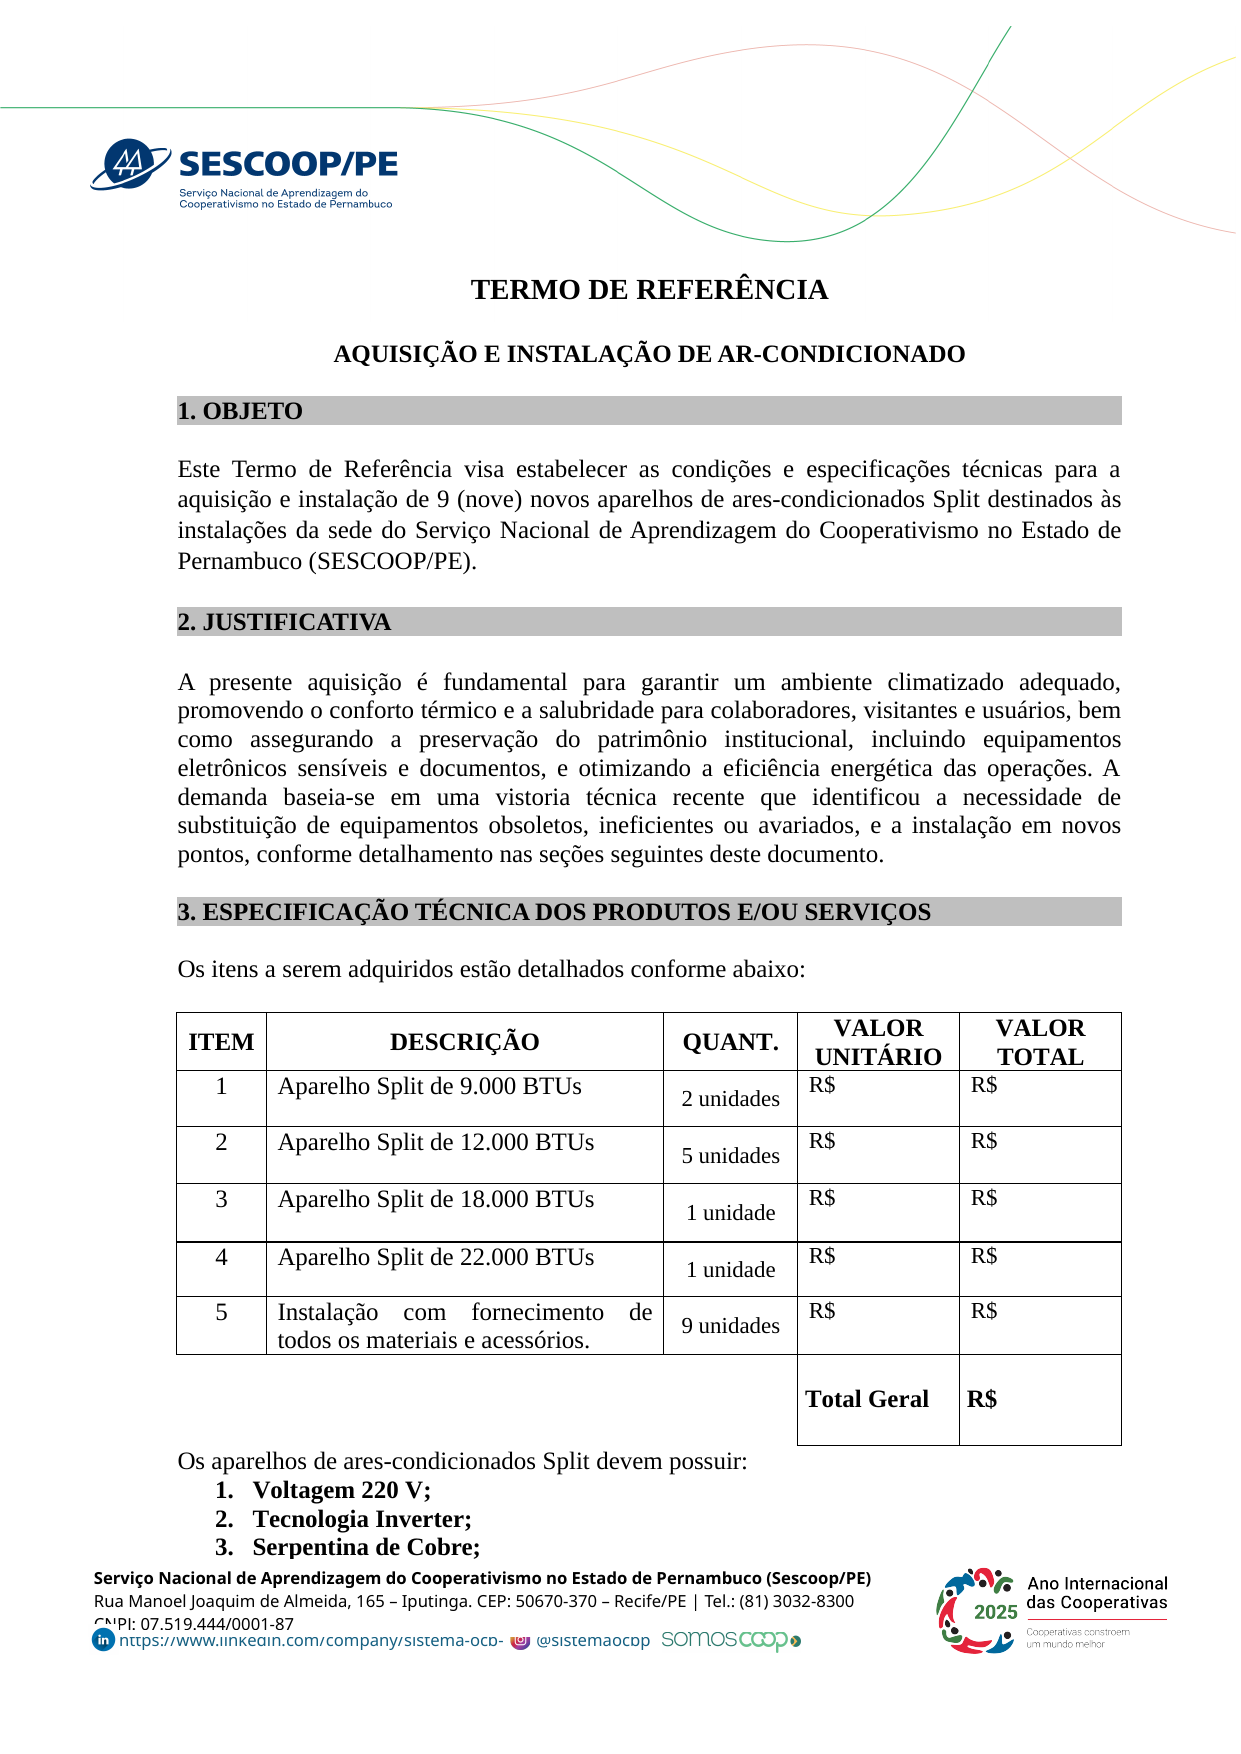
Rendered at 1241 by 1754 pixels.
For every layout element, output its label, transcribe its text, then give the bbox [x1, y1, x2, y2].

table_cell [266, 1355, 664, 1445]
text 2. JUSTIFICATIVA [177, 607, 1122, 636]
list Tecnologia Inverter; [215, 1504, 1122, 1532]
table_cell 5 [177, 1297, 266, 1354]
table_cell R$ [798, 1127, 959, 1183]
table_cell Aparelho Split de 22.000 BTUs [267, 1243, 663, 1296]
text 3. ESPECIFICAÇÃO TÉCNICA DOS PRODUTOS E/OU SERVIÇOS [177, 897, 1122, 926]
list Voltagem 220 V; [215, 1475, 1122, 1504]
table_cell Aparelho Split de 18.000 BTUs [267, 1184, 663, 1241]
table_cell 4 [177, 1243, 266, 1296]
table_cell 1 [177, 1071, 266, 1126]
table_header VALOR TOTAL [960, 1013, 1121, 1070]
text A presente aquisição é fundamental para garantir um ambiente climatizado adequado, promovendo o conforto térmico e a salubridade para colaboradores, visitantes e usuários, bem como assegurando a preservação do patrimônio institucional, incluindo equipamentos eletrônicos sensíveis e documentos, e otimizando a eficiência energética das operações. A demanda baseia-se em uma vistoria técnica recente que identificou a necessidade de substituição de equipamentos obsoletos, ineficientes ou avariados, e a instalação em novos pontos, conforme detalhamento nas seções seguintes deste documento. [177, 667, 1122, 868]
table_cell R$ [798, 1243, 959, 1296]
table_cell R$ [960, 1355, 1121, 1445]
table_header DESCRIÇÃO [267, 1013, 663, 1070]
table_cell R$ [960, 1184, 1121, 1241]
table_cell Aparelho Split de 9.000 BTUs [267, 1071, 663, 1126]
table_cell Total Geral [798, 1355, 959, 1445]
table_cell Aparelho Split de 12.000 BTUs [267, 1127, 663, 1183]
table_cell R$ [960, 1243, 1121, 1296]
table_cell [177, 1355, 266, 1445]
table_cell 5 unidades [664, 1127, 797, 1183]
table_header VALOR UNITÁRIO [798, 1013, 959, 1070]
table_cell Instalação com fornecimento de todos os materiais e acessórios. [267, 1297, 663, 1354]
table_cell 1 unidade [664, 1184, 797, 1241]
table_header QUANT. [664, 1013, 797, 1070]
text AQUISIÇÃO E INSTALAÇÃO DE AR-CONDICIONADO [177, 339, 1122, 367]
table_cell [664, 1355, 797, 1445]
text 1. OBJETO [177, 396, 1122, 425]
table_cell R$ [960, 1297, 1121, 1354]
table_cell 1 unidade [664, 1243, 797, 1296]
table_cell R$ [960, 1127, 1121, 1183]
text Os itens a serem adquiridos estão detalhados conforme abaixo: [177, 954, 1122, 983]
list Serpentina de Cobre; [215, 1532, 1122, 1561]
table_cell 9 unidades [664, 1297, 797, 1354]
table_cell R$ [798, 1071, 959, 1126]
table_cell R$ [798, 1297, 959, 1354]
text Este Termo de Referência visa estabelecer as condições e especificações técnicas para a aquisição e instalação de 9 (nove) novos aparelhos de ares-condicionados Split destinados às instalações da sede do Serviço Nacional de Aprendizagem do Cooperativismo no Estado de Pernambuco (SESCOOP/PE). [177, 454, 1122, 574]
table_cell 2 unidades [664, 1071, 797, 1126]
text Os aparelhos de ares-condicionados Split devem possuir: [177, 1446, 1122, 1475]
table_cell R$ [798, 1184, 959, 1241]
table_header ITEM [177, 1013, 266, 1070]
table_cell 2 [177, 1127, 266, 1183]
table_cell R$ [960, 1071, 1121, 1126]
table_cell 3 [177, 1184, 266, 1241]
